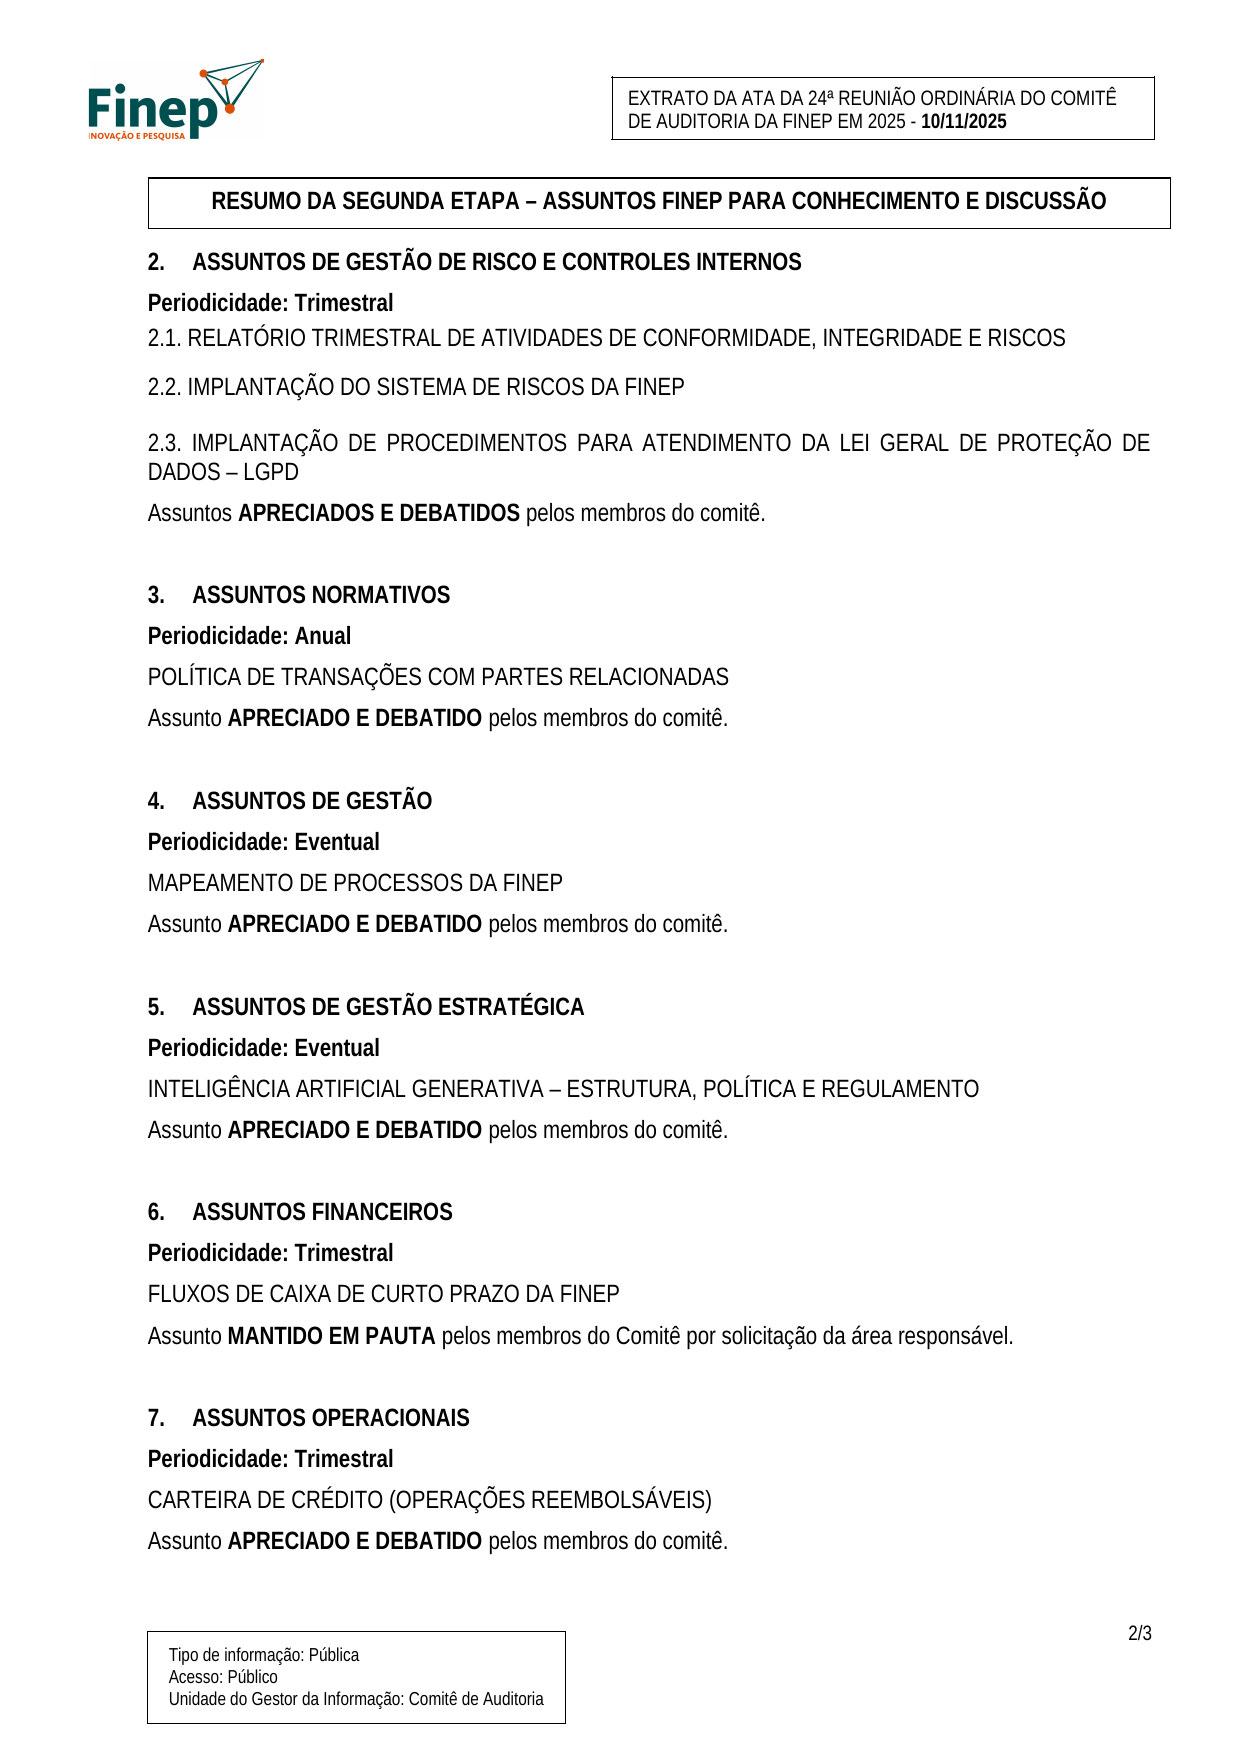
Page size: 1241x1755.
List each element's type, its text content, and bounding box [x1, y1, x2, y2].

text Assuntos APRECIADOS E DEBATIDOS pelos membros do comitê. [148, 498, 1152, 526]
list ASSUNTOS NORMATIVOS [148, 580, 1152, 609]
list Periodicidade: Anual [148, 621, 1152, 650]
list Periodicidade: Trimestral [148, 1238, 1152, 1267]
list ASSUNTOS FINANCEIROS [148, 1197, 1152, 1226]
text 2.2. IMPLANTAÇÃO DO SISTEMA DE RISCOS DA FINEP [148, 372, 1152, 401]
list Periodicidade: Eventual [148, 827, 1152, 856]
list ASSUNTOS DE GESTÃO [148, 786, 1152, 814]
list Periodicidade: Eventual [148, 1033, 1152, 1061]
text INTELIGÊNCIA ARTIFICIAL GENERATIVA – ESTRUTURA, POLÍTICA E REGULAMENTO [148, 1074, 1152, 1102]
text 2.3. IMPLANTAÇÃO DE PROCEDIMENTOS PARA ATENDIMENTO DA LEI GERAL DE PROTEÇÃO DE DADOS – LGPD [148, 428, 1152, 485]
list Periodicidade: Trimestral [148, 288, 1152, 317]
text Assunto APRECIADO E DEBATIDO pelos membros do comitê. [148, 703, 1152, 732]
text MAPEAMENTO DE PROCESSOS DA FINEP [148, 868, 1152, 897]
text FLUXOS DE CAIXA DE CURTO PRAZO DA FINEP [148, 1279, 1152, 1308]
list ASSUNTOS OPERACIONAIS [148, 1403, 1152, 1432]
text POLÍTICA DE TRANSAÇÕES COM PARTES RELACIONADAS [148, 662, 1152, 691]
list ASSUNTOS DE GESTÃO ESTRATÉGICA [148, 991, 1152, 1020]
text Assunto MANTIDO EM PAUTA pelos membros do Comitê por solicitação da área responsável. [148, 1321, 1152, 1349]
text 2.1. RELATÓRIO TRIMESTRAL DE ATIVIDADES DE CONFORMIDADE, INTEGRIDADE E RISCOS [148, 323, 1152, 352]
list Periodicidade: Trimestral [148, 1444, 1152, 1473]
text Assunto APRECIADO E DEBATIDO pelos membros do comitê. [148, 909, 1152, 938]
text Assunto APRECIADO E DEBATIDO pelos membros do comitê. [148, 1115, 1152, 1143]
text Assunto APRECIADO E DEBATIDO pelos membros do comitê. [148, 1526, 1152, 1555]
text RESUMO DA SEGUNDA ETAPA – ASSUNTOS FINEP PARA CONHECIMENTO E DISCUSSÃO [164, 186, 1154, 215]
text CARTEIRA DE CRÉDITO (OPERAÇÕES REEMBOLSÁVEIS) [148, 1485, 1152, 1514]
list ASSUNTOS DE GESTÃO DE RISCO E CONTROLES INTERNOS [148, 247, 1152, 276]
